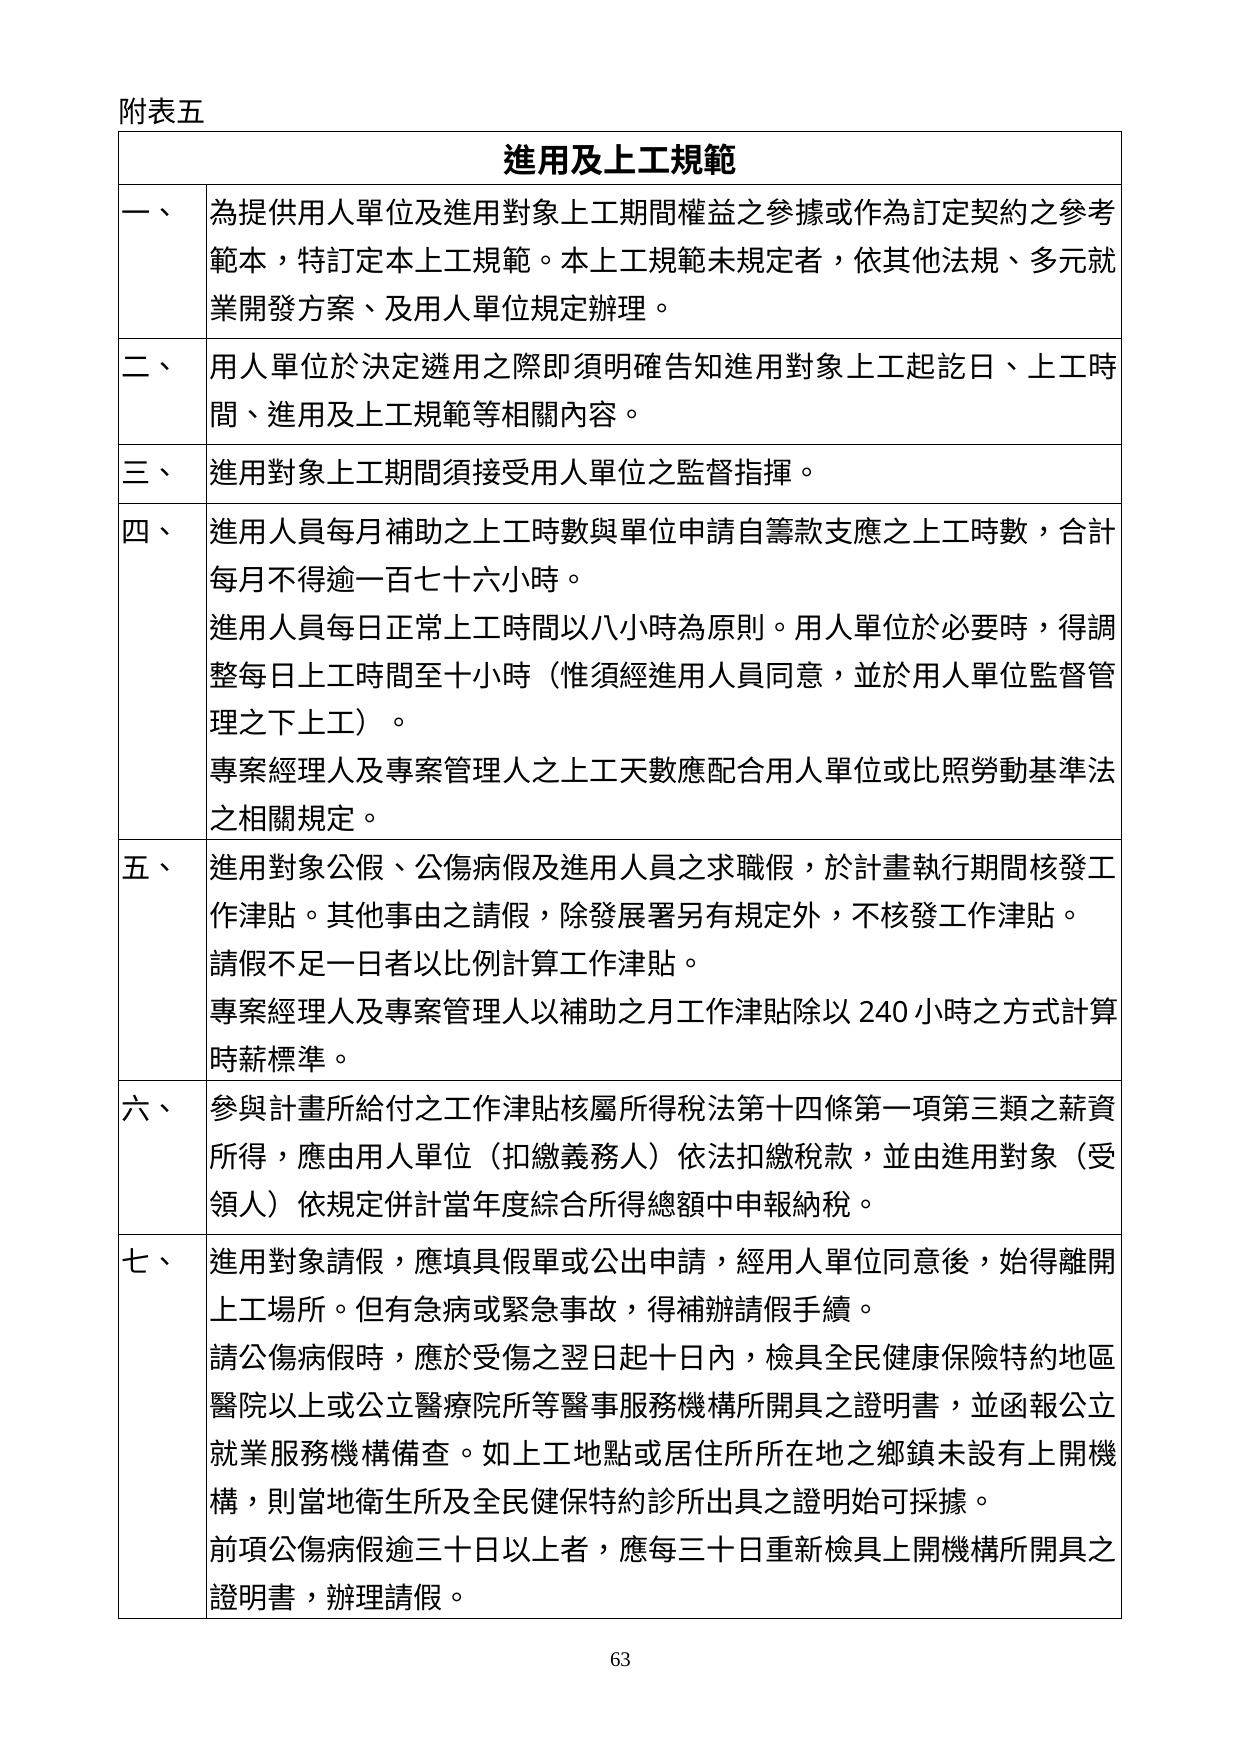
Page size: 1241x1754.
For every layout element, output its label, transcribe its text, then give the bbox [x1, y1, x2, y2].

table_cell 四、 [119, 504, 206, 839]
table_cell 進用對象請假，應填具假單或公出申請，經用人單位同意後，始得離開上工場所。但有急病或緊急事故，得補辦請假手續。 請公傷病假時，應於受傷之翌日起十日內，檢具全民健康保險特約地區醫院以上或公立醫療院所等醫事服務機構所開具之證明書，並函報公立就業服務機構備查。如上工地點或居住所所在地之鄉鎮未設有上開機構，則當地衛生所及全民健保特約診所出具之證明始可採據。 前項公傷病假逾三十日以上者，應每三十日重新檢具上開機構所開具之證明書，辦理請假。 [207, 1235, 1121, 1618]
table_cell 進用人員每月補助之上工時數與單位申請自籌款支應之上工時數，合計每月不得逾一百七十六小時。 進用人員每日正常上工時間以八小時為原則。用人單位於必要時，得調整每日上工時間至十小時（惟須經進用人員同意，並於用人單位監督管理之下上工）。 專案經理人及專案管理人之上工天數應配合用人單位或比照勞動基準法之相關規定。 [207, 504, 1121, 839]
text 附表五 [118, 89, 1122, 131]
table_cell 五、 [119, 840, 206, 1080]
table_cell 參與計畫所給付之工作津貼核屬所得稅法第十四條第一項第三類之薪資所得，應由用人單位（扣繳義務人）依法扣繳稅款，並由進用對象（受領人）依規定併計當年度綜合所得總額中申報納稅。 [207, 1081, 1121, 1233]
table_cell 進用對象上工期間須接受用人單位之監督指揮。 [207, 445, 1121, 503]
table_cell 二、 [119, 339, 206, 444]
table_cell 三、 [119, 445, 206, 503]
table_cell 為提供用人單位及進用對象上工期間權益之參據或作為訂定契約之參考範本，特訂定本上工規範。本上工規範未規定者，依其他法規、多元就業開發方案、及用人單位規定辦理。 [207, 185, 1121, 338]
table_cell 七、 [119, 1235, 206, 1618]
table_cell 六、 [119, 1081, 206, 1233]
table_cell 用人單位於決定遴用之際即須明確告知進用對象上工起訖日、上工時間、進用及上工規範等相關內容。 [207, 339, 1121, 444]
table_header 進用及上工規範 [119, 132, 1121, 184]
table_cell 進用對象公假、公傷病假及進用人員之求職假，於計畫執行期間核發工作津貼。其他事由之請假，除發展署另有規定外，不核發工作津貼。 請假不足一日者以比例計算工作津貼。 專案經理人及專案管理人以補助之月工作津貼除以240小時之方式計算時薪標準。 [207, 840, 1121, 1080]
table_cell 一、 [119, 185, 206, 338]
